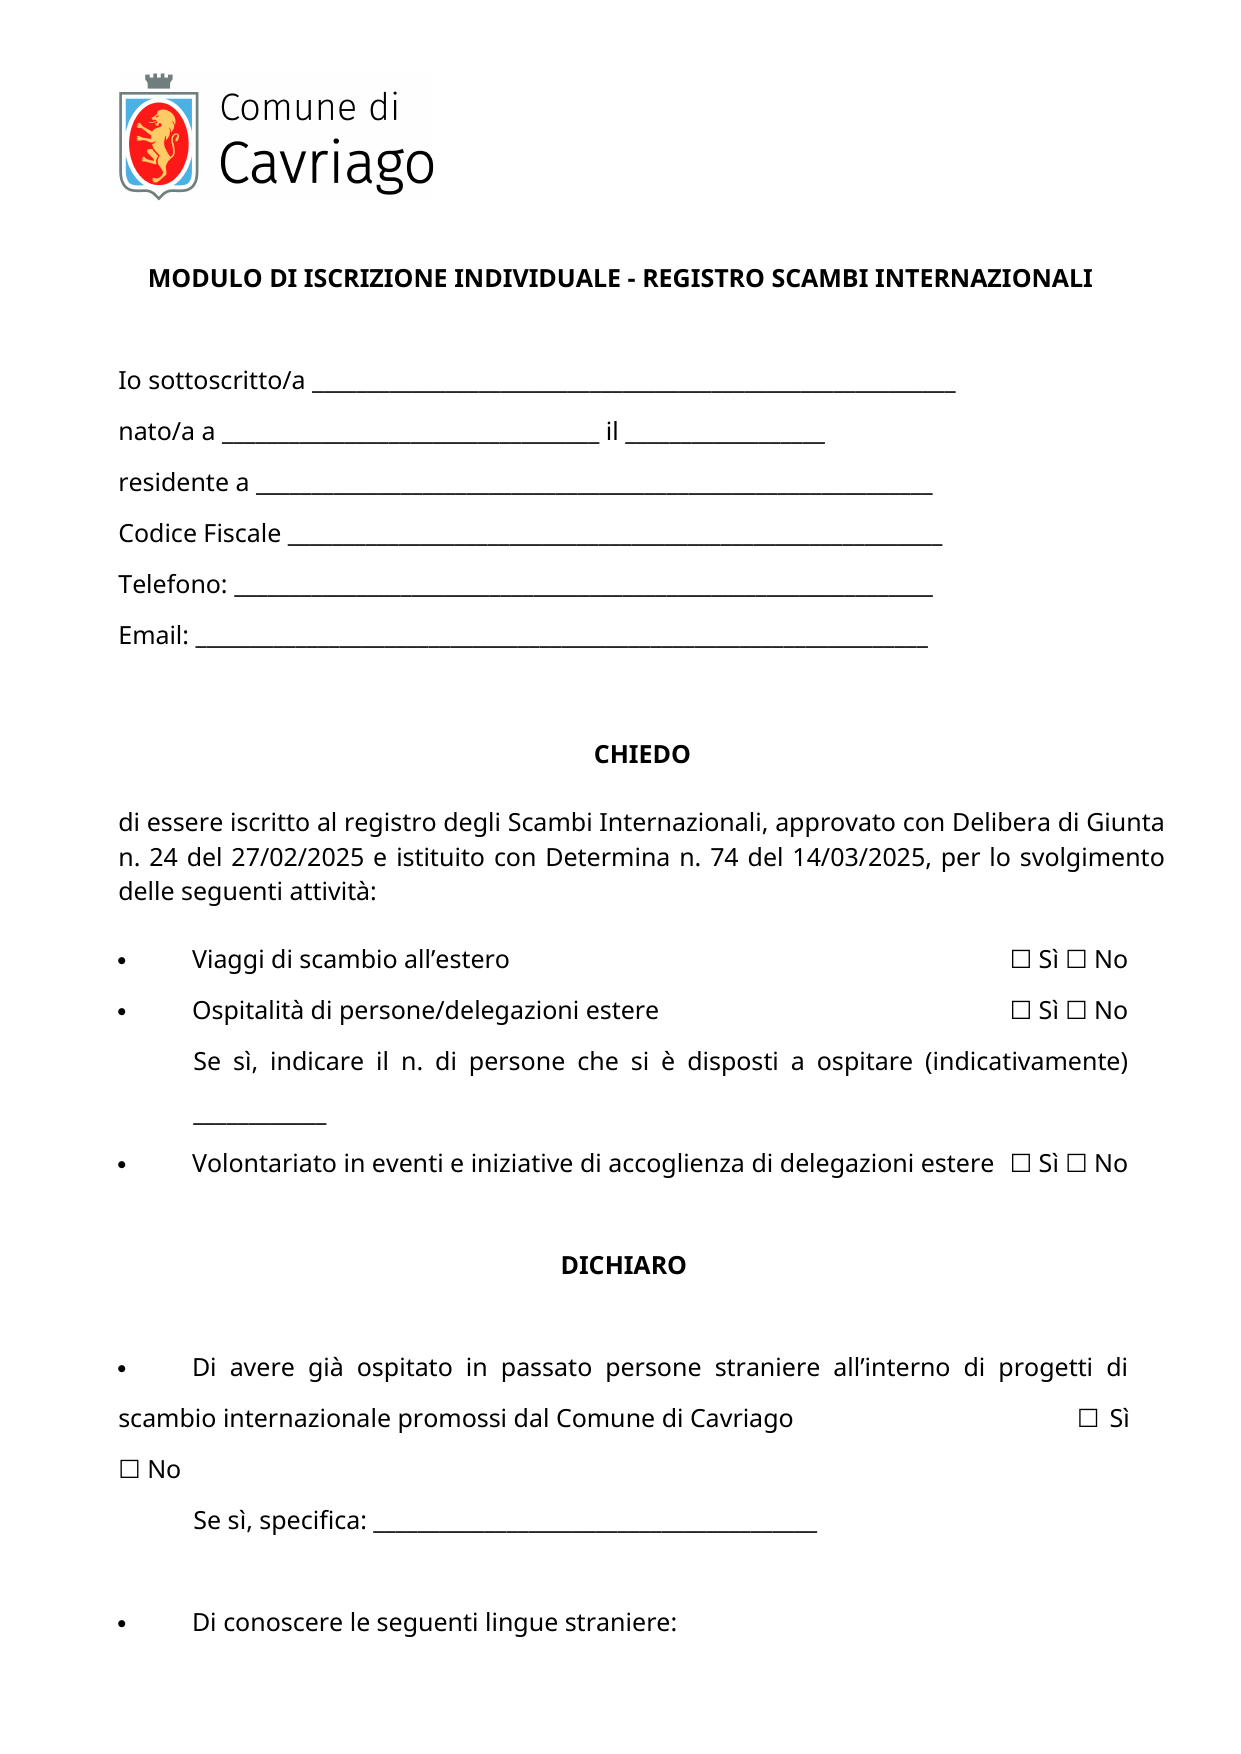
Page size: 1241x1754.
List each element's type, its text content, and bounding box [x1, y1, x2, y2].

list Volontariato in eventi e iniziative di accoglienza di delegazioni estere ☐ Sì ☐ No [118, 1146, 1129, 1179]
list Viaggi di scambio all’estero ☐ Sì ☐ No [118, 941, 1129, 975]
picture [118, 73, 434, 201]
text di essere iscritto al registro degli Scambi Internazionali, approvato con Delibera di Giunta n. 24 del 27/02/2025 e istituito con Determina n. 74 del 14/03/2025, per lo svolgimento delle seguenti attività: [118, 805, 1167, 907]
text Telefono: _______________________________________________________________ [118, 567, 1129, 601]
text nato/a a __________________________________ il __________________ [118, 414, 1129, 448]
text Codice Fiscale ___________________________________________________________ [118, 516, 1129, 550]
text residente a _____________________________________________________________ [118, 465, 1129, 499]
text CHIEDO [118, 737, 1167, 771]
text DICHIARO [118, 1248, 1129, 1282]
text MODULO DI ISCRIZIONE INDIVIDUALE - REGISTRO SCAMBI INTERNAZIONALI [118, 261, 1129, 294]
list Di avere già ospitato in passato persone straniere all’interno di progetti di scambio internazionale promossi dal Comune di Cavriago ☐ Sì ☐ No [118, 1350, 1129, 1486]
text Se sì, specifica: ________________________________________ [193, 1503, 1129, 1537]
list Ospitalità di persone/delegazioni estere ☐ Sì ☐ No [118, 992, 1129, 1026]
text Se sì, indicare il n. di persone che si è disposti a ospitare (indicativamente) ____________ [193, 1043, 1129, 1128]
text Email: __________________________________________________________________ [118, 618, 1129, 652]
list Di conoscere le seguenti lingue straniere: [118, 1605, 1129, 1639]
text Io sottoscritto/a __________________________________________________________ [118, 363, 1129, 397]
